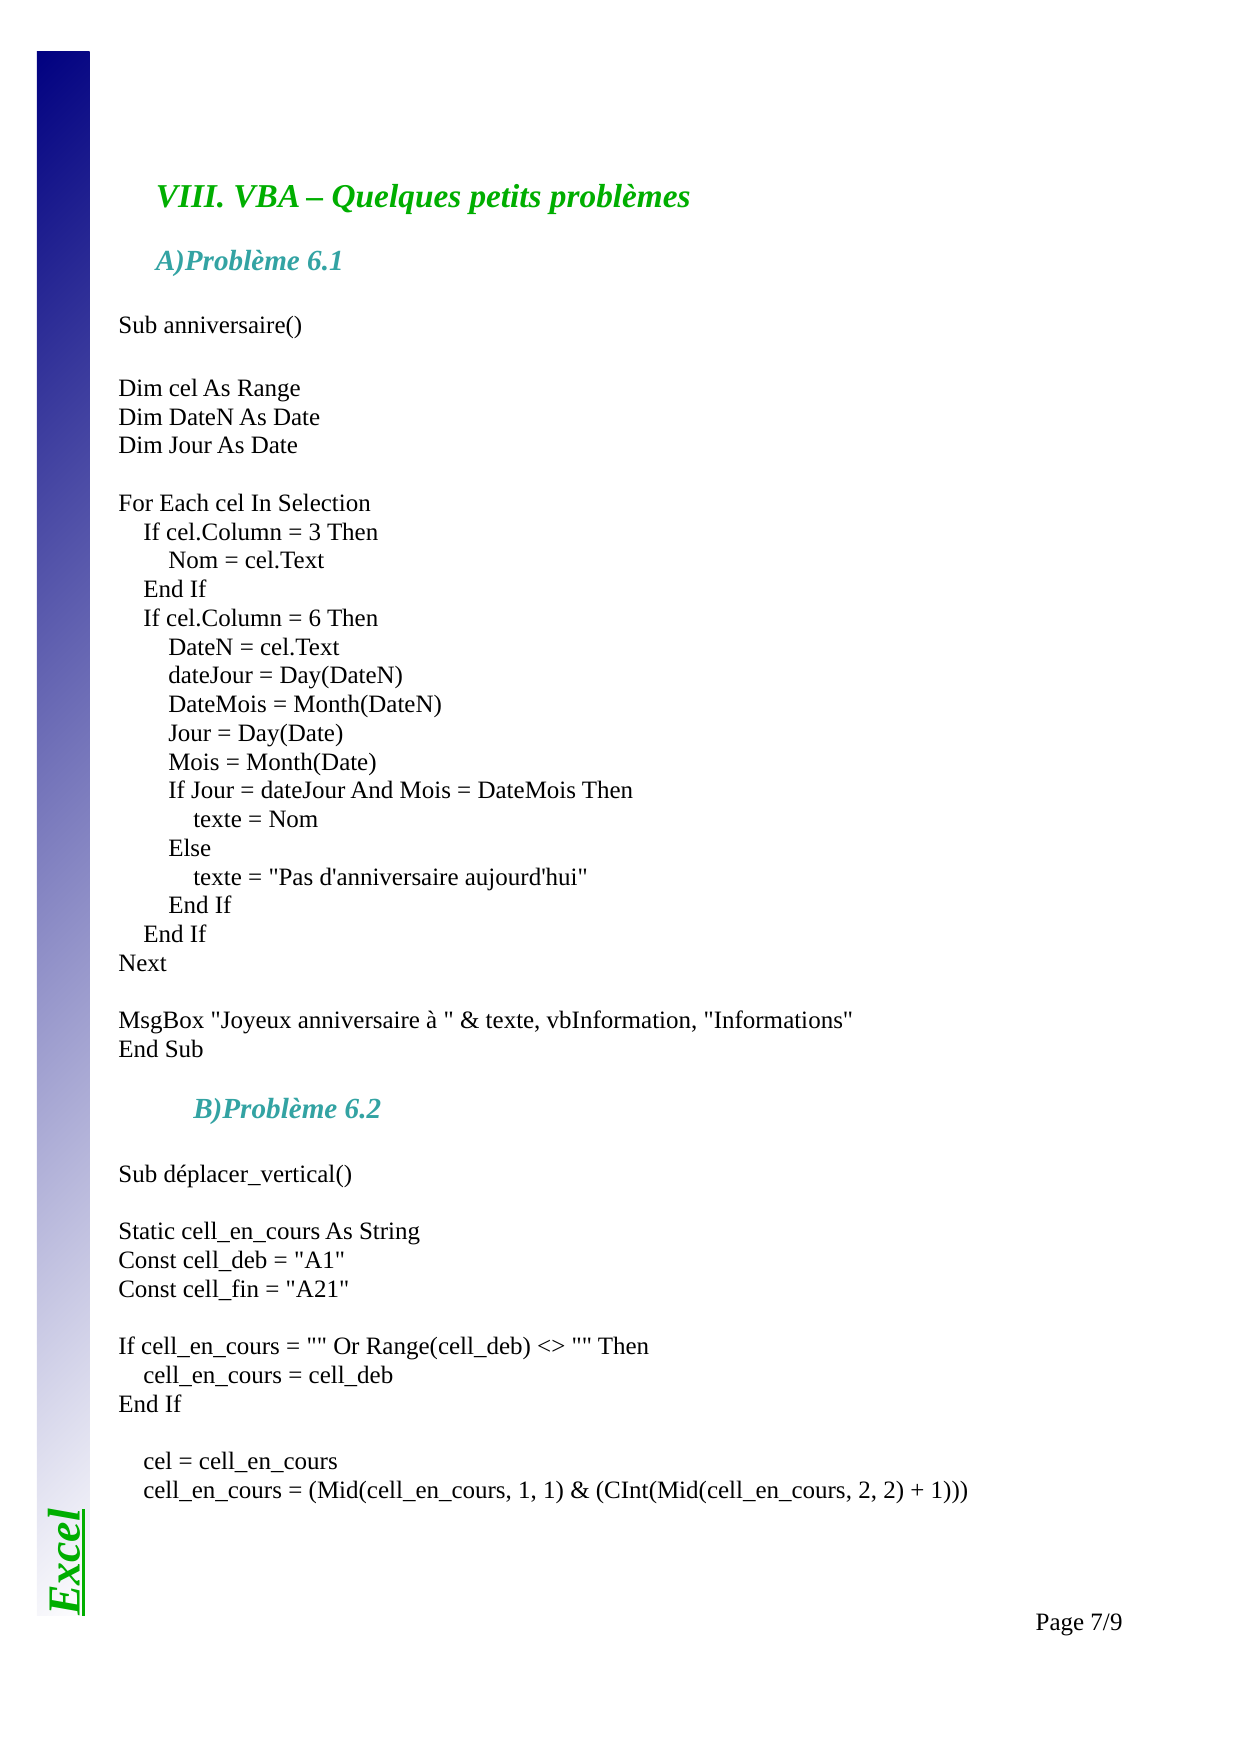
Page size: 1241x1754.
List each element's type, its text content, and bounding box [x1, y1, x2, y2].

text Else [118, 833, 1122, 862]
text Const cell_deb = "A1" [118, 1245, 1122, 1274]
text cell_en_cours = (Mid(cell_en_cours, 1, 1) & (CInt(Mid(cell_en_cours, 2, 2) + 1))) [118, 1475, 1122, 1504]
text Mois = Month(Date) [118, 747, 1122, 775]
text Sub déplacer_vertical() [118, 1159, 1122, 1187]
text Nom = cel.Text [118, 545, 1122, 574]
text Sub anniversaire() [118, 311, 1122, 339]
text texte = Nom [118, 804, 1122, 833]
text If cell_en_cours = "" Or Range(cell_deb) <> "" Then [118, 1331, 1122, 1360]
list B)Problème 6.2 [156, 1092, 1122, 1125]
text texte = "Pas d'anniversaire aujourd'hui" [118, 862, 1122, 890]
subtitle VIII. VBA – Quelques petits problèmes [156, 176, 1122, 215]
text MsgBox "Joyeux anniversaire à " & texte, vbInformation, "Informations" [118, 1005, 1122, 1034]
text DateMois = Month(DateN) [118, 689, 1122, 718]
text If cel.Column = 6 Then [118, 603, 1122, 632]
text Jour = Day(Date) [118, 718, 1122, 747]
text dateJour = Day(DateN) [118, 660, 1122, 689]
text For Each cel In Selection [118, 488, 1122, 517]
text End If [118, 574, 1122, 603]
text DateN = cel.Text [118, 632, 1122, 660]
text cell_en_cours = cell_deb [118, 1360, 1122, 1389]
text Dim DateN As Date [118, 402, 1122, 430]
text End Sub [118, 1034, 1122, 1063]
text If cel.Column = 3 Then [118, 517, 1122, 545]
text End If [118, 890, 1122, 919]
text cel = cell_en_cours [118, 1446, 1122, 1475]
list A)Problème 6.1 [156, 243, 1122, 277]
text Const cell_fin = "A21" [118, 1274, 1122, 1302]
text Static cell_en_cours As String [118, 1216, 1122, 1245]
text End If [118, 1389, 1122, 1417]
text If Jour = dateJour And Mois = DateMois Then [118, 775, 1122, 804]
text Next [118, 948, 1122, 977]
text Dim Jour As Date [118, 430, 1122, 459]
text Dim cel As Range [118, 373, 1122, 402]
text End If [118, 919, 1122, 948]
